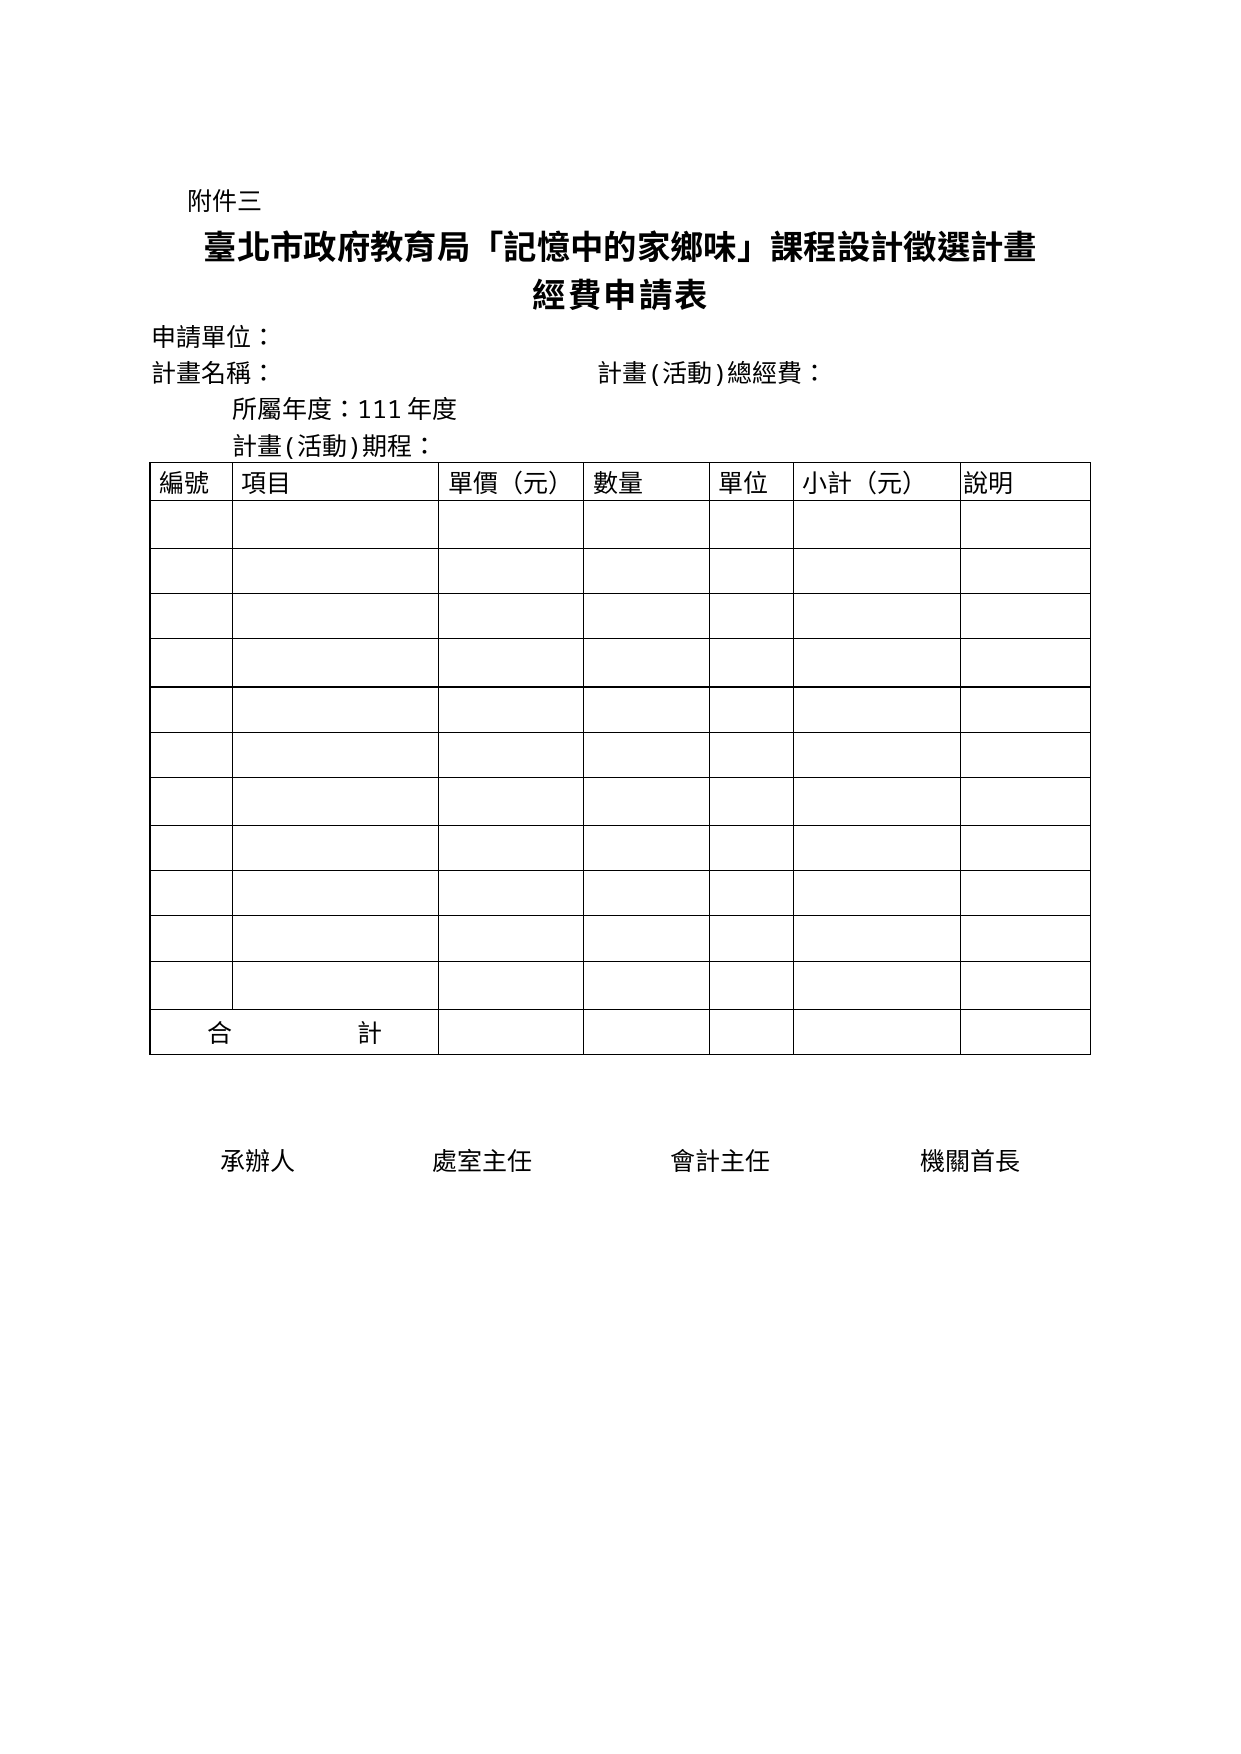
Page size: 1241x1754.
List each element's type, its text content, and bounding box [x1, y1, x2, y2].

table_cell [233, 916, 438, 961]
table_cell [151, 962, 232, 1009]
text 所屬年度：111年度 [232, 390, 1053, 426]
table_cell [439, 639, 583, 686]
table_cell [961, 549, 1090, 593]
table_cell [233, 826, 438, 870]
table_cell [151, 549, 232, 593]
table_cell [584, 871, 709, 915]
table_cell [383, 354, 594, 390]
table_cell [439, 594, 583, 638]
table_cell [233, 639, 438, 686]
table_header 編號 [151, 463, 232, 499]
table_header 申請單位： [106, 317, 1134, 353]
table_cell [233, 733, 438, 777]
table_cell [794, 916, 960, 961]
table_cell [794, 826, 960, 870]
table_cell [151, 688, 232, 732]
table_cell [584, 639, 709, 686]
table_cell [151, 916, 232, 961]
table_cell [151, 639, 232, 686]
table_cell [439, 501, 583, 548]
table_header 單位 [710, 463, 793, 499]
table_cell [584, 778, 709, 825]
table_cell [439, 1010, 583, 1054]
text 承辦人 處室主任 會計主任 機關首長 [187, 1118, 1053, 1180]
table_cell [151, 778, 232, 825]
table_cell [710, 778, 793, 825]
table_cell [584, 826, 709, 870]
table_cell [151, 733, 232, 777]
text 附件三 [187, 158, 1053, 221]
table_cell [710, 826, 793, 870]
table_cell [794, 688, 960, 732]
table_cell [710, 962, 793, 1009]
table_cell [961, 733, 1090, 777]
table_cell [439, 826, 583, 870]
table_cell [439, 962, 583, 1009]
table_cell [710, 639, 793, 686]
table_cell [439, 688, 583, 732]
table_cell [584, 688, 709, 732]
table_cell [794, 501, 960, 548]
table_cell [233, 501, 438, 548]
table_cell [233, 871, 438, 915]
table_cell [1007, 354, 1134, 390]
table_cell [961, 501, 1090, 548]
text 臺北市政府教育局「記憶中的家鄉味」課程設計徵選計畫經費申請表 [187, 221, 1053, 317]
table_cell [584, 501, 709, 548]
table_header 小計（元） [794, 463, 960, 499]
table_cell [233, 594, 438, 638]
text 計畫(活動)期程： [232, 426, 1053, 462]
table_header 項目 [233, 463, 438, 499]
table_cell [961, 871, 1090, 915]
table_cell 計畫名稱： [106, 354, 383, 390]
table_header 數量 [584, 463, 709, 499]
table_cell [856, 354, 1007, 390]
table_cell [794, 1010, 960, 1054]
table_cell [794, 778, 960, 825]
table_cell [961, 826, 1090, 870]
table_cell [584, 549, 709, 593]
table_cell [439, 871, 583, 915]
table_cell [584, 733, 709, 777]
table_cell [794, 594, 960, 638]
table_cell [439, 549, 583, 593]
table_cell 計畫(活動)總經費： [595, 354, 856, 390]
table_cell [961, 962, 1090, 1009]
table_cell 合 計 [151, 1010, 438, 1054]
table_cell [794, 639, 960, 686]
table_cell [961, 639, 1090, 686]
table_cell [584, 962, 709, 1009]
table_cell [439, 733, 583, 777]
table_cell [794, 962, 960, 1009]
table_cell [710, 1010, 793, 1054]
table_cell [710, 594, 793, 638]
table_cell [584, 916, 709, 961]
table_cell [151, 594, 232, 638]
table_cell [961, 916, 1090, 961]
table_cell [710, 549, 793, 593]
table_cell [584, 1010, 709, 1054]
table_cell [233, 962, 438, 1009]
table_cell [961, 688, 1090, 732]
table_cell [710, 733, 793, 777]
table_header 說明 [961, 463, 1090, 499]
table_header 單價（元） [439, 463, 583, 499]
table_cell [233, 549, 438, 593]
table_cell [584, 594, 709, 638]
table_cell [794, 733, 960, 777]
table_cell [794, 871, 960, 915]
table_cell [151, 826, 232, 870]
table_cell [710, 871, 793, 915]
table_cell [794, 549, 960, 593]
table_cell [710, 501, 793, 548]
table_cell [439, 916, 583, 961]
table_cell [151, 871, 232, 915]
table_cell [439, 778, 583, 825]
table_cell [961, 778, 1090, 825]
table_cell [710, 916, 793, 961]
table_cell [961, 1010, 1090, 1054]
table_cell [961, 594, 1090, 638]
table_cell [710, 688, 793, 732]
table_cell [233, 688, 438, 732]
table_cell [233, 778, 438, 825]
table_cell [151, 501, 232, 548]
